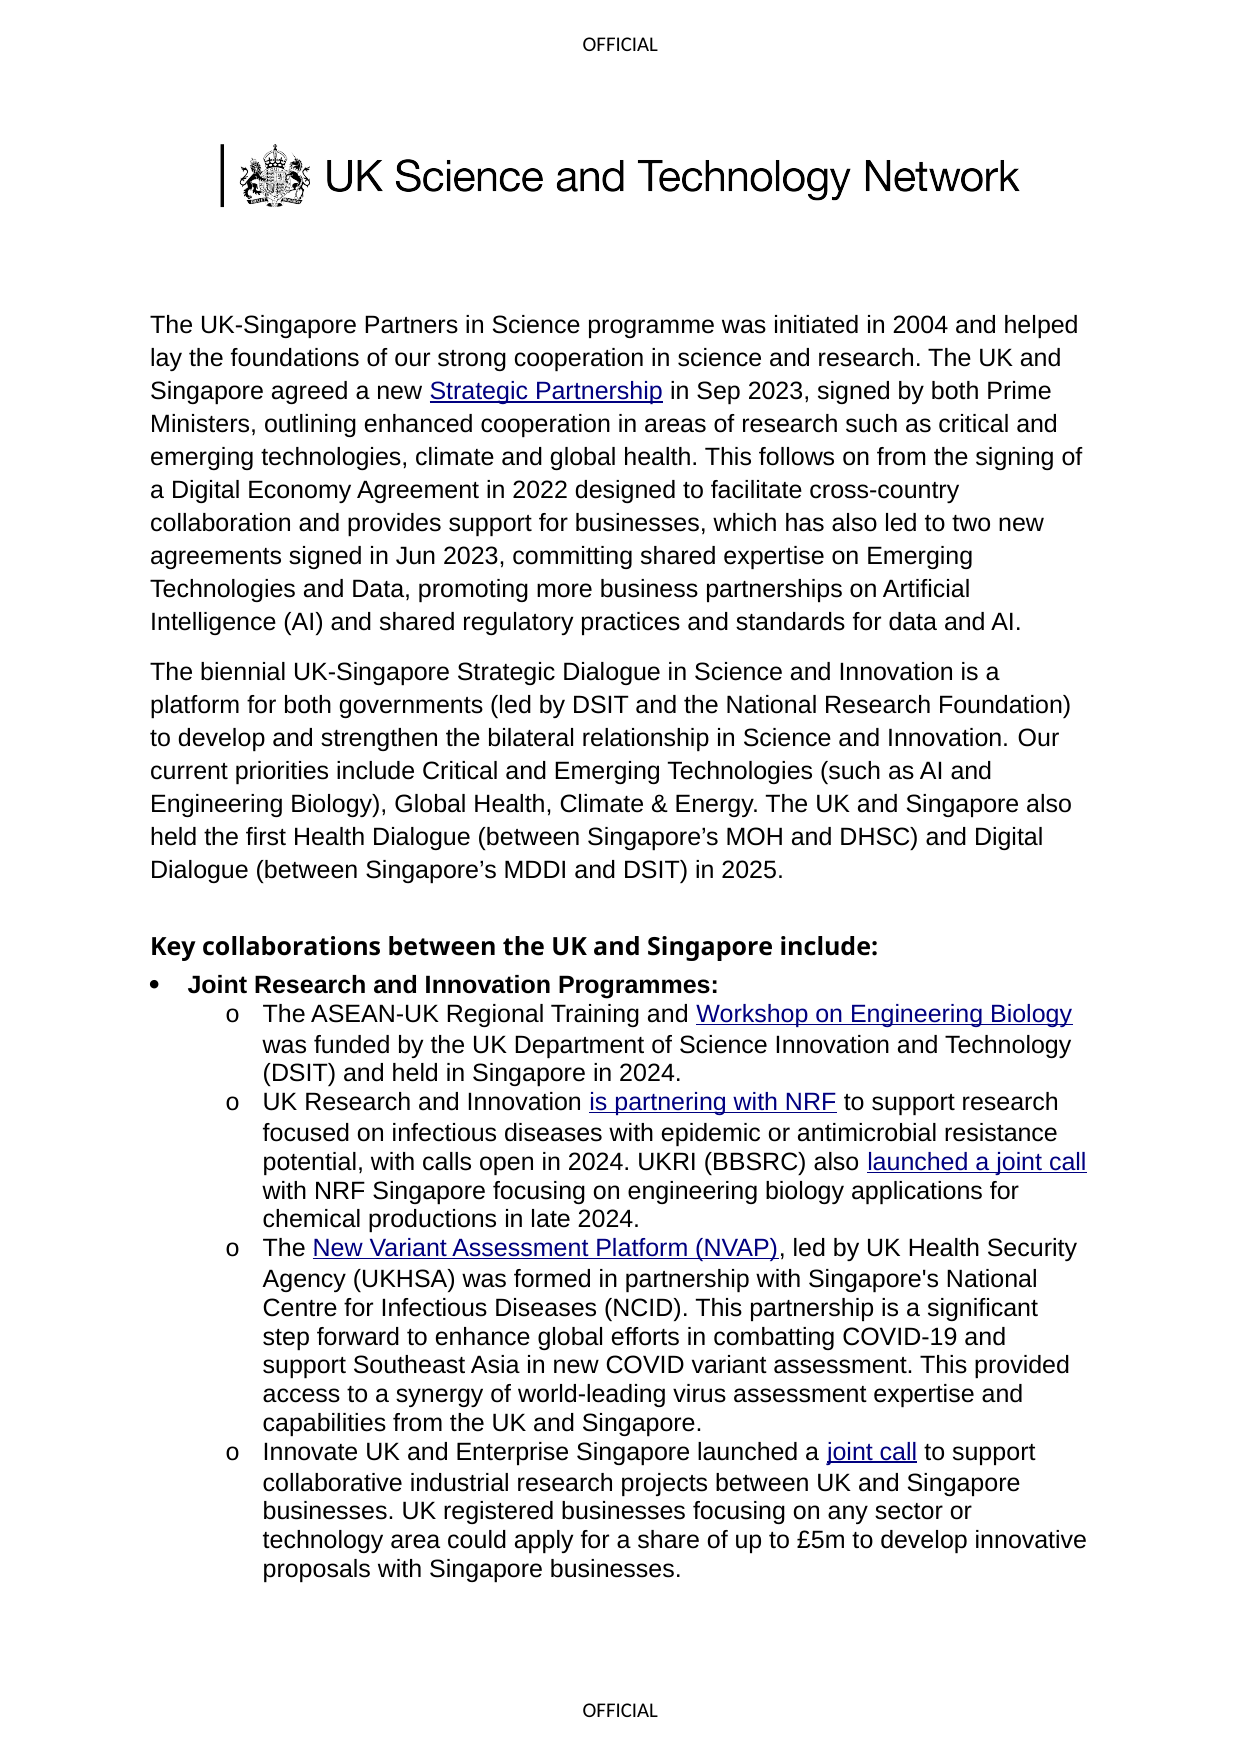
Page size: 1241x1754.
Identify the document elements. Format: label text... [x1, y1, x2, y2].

text Key collaborations between the UK and Singapore include: [150, 929, 1090, 963]
text The biennial UK-Singapore Strategic Dialogue in Science and Innovation is a platform for both governments (led by DSIT and the National Research Foundation) to develop and strengthen the bilateral relationship in Science and Innovation. Our current priorities include Critical and Emerging Technologies (such as AI and Engineering Biology), Global Health, Climate & Energy. The UK and Singapore also held the first Health Dialogue (between Singapore’s MOH and DHSC) and Digital Dialogue (between Singapore’s MDDI and DSIT) in 2025. [150, 657, 1090, 884]
list Joint Research and Innovation Programmes: [150, 970, 1090, 999]
list UK Research and Innovation is partnering with NRF to support research focused on infectious diseases with epidemic or antimicrobial resistance potential, with calls open in 2024. UKRI (BBSRC) also launched a joint call with NRF Singapore focusing on engineering biology applications for chemical productions in late 2024. [225, 1087, 1090, 1233]
list Innovate UK and Enterprise Singapore launched a joint call to support collaborative industrial research projects between UK and Singapore businesses. UK registered businesses focusing on any sector or technology area could apply for a share of up to £5m to develop innovative proposals with Singapore businesses. [225, 1437, 1090, 1582]
list The New Variant Assessment Platform (NVAP), led by UK Health Security Agency (UKHSA) was formed in partnership with Singapore's National Centre for Infectious Diseases (NCID). This partnership is a significant step forward to enhance global efforts in combatting COVID-19 and support Southeast Asia in new COVID variant assessment. This provided access to a synergy of world-leading virus assessment expertise and capabilities from the UK and Singapore. [225, 1233, 1090, 1437]
list The ASEAN-UK Regional Training and Workshop on Engineering Biology was funded by the UK Department of Science Innovation and Technology (DSIT) and held in Singapore in 2024. [225, 999, 1090, 1087]
text The UK-Singapore Partners in Science programme was initiated in 2004 and helped lay the foundations of our strong cooperation in science and research. The UK and Singapore agreed a new Strategic Partnership in Sep 2023, signed by both Prime Ministers, outlining enhanced cooperation in areas of research such as critical and emerging technologies, climate and global health. This follows on from the signing of a Digital Economy Agreement in 2022 designed to facilitate cross-country collaboration and provides support for businesses, which has also led to two new agreements signed in Jun 2023, committing shared expertise on Emerging Technologies and Data, promoting more business partnerships on Artificial Intelligence (AI) and shared regulatory practices and standards for data and AI. [150, 277, 1090, 636]
